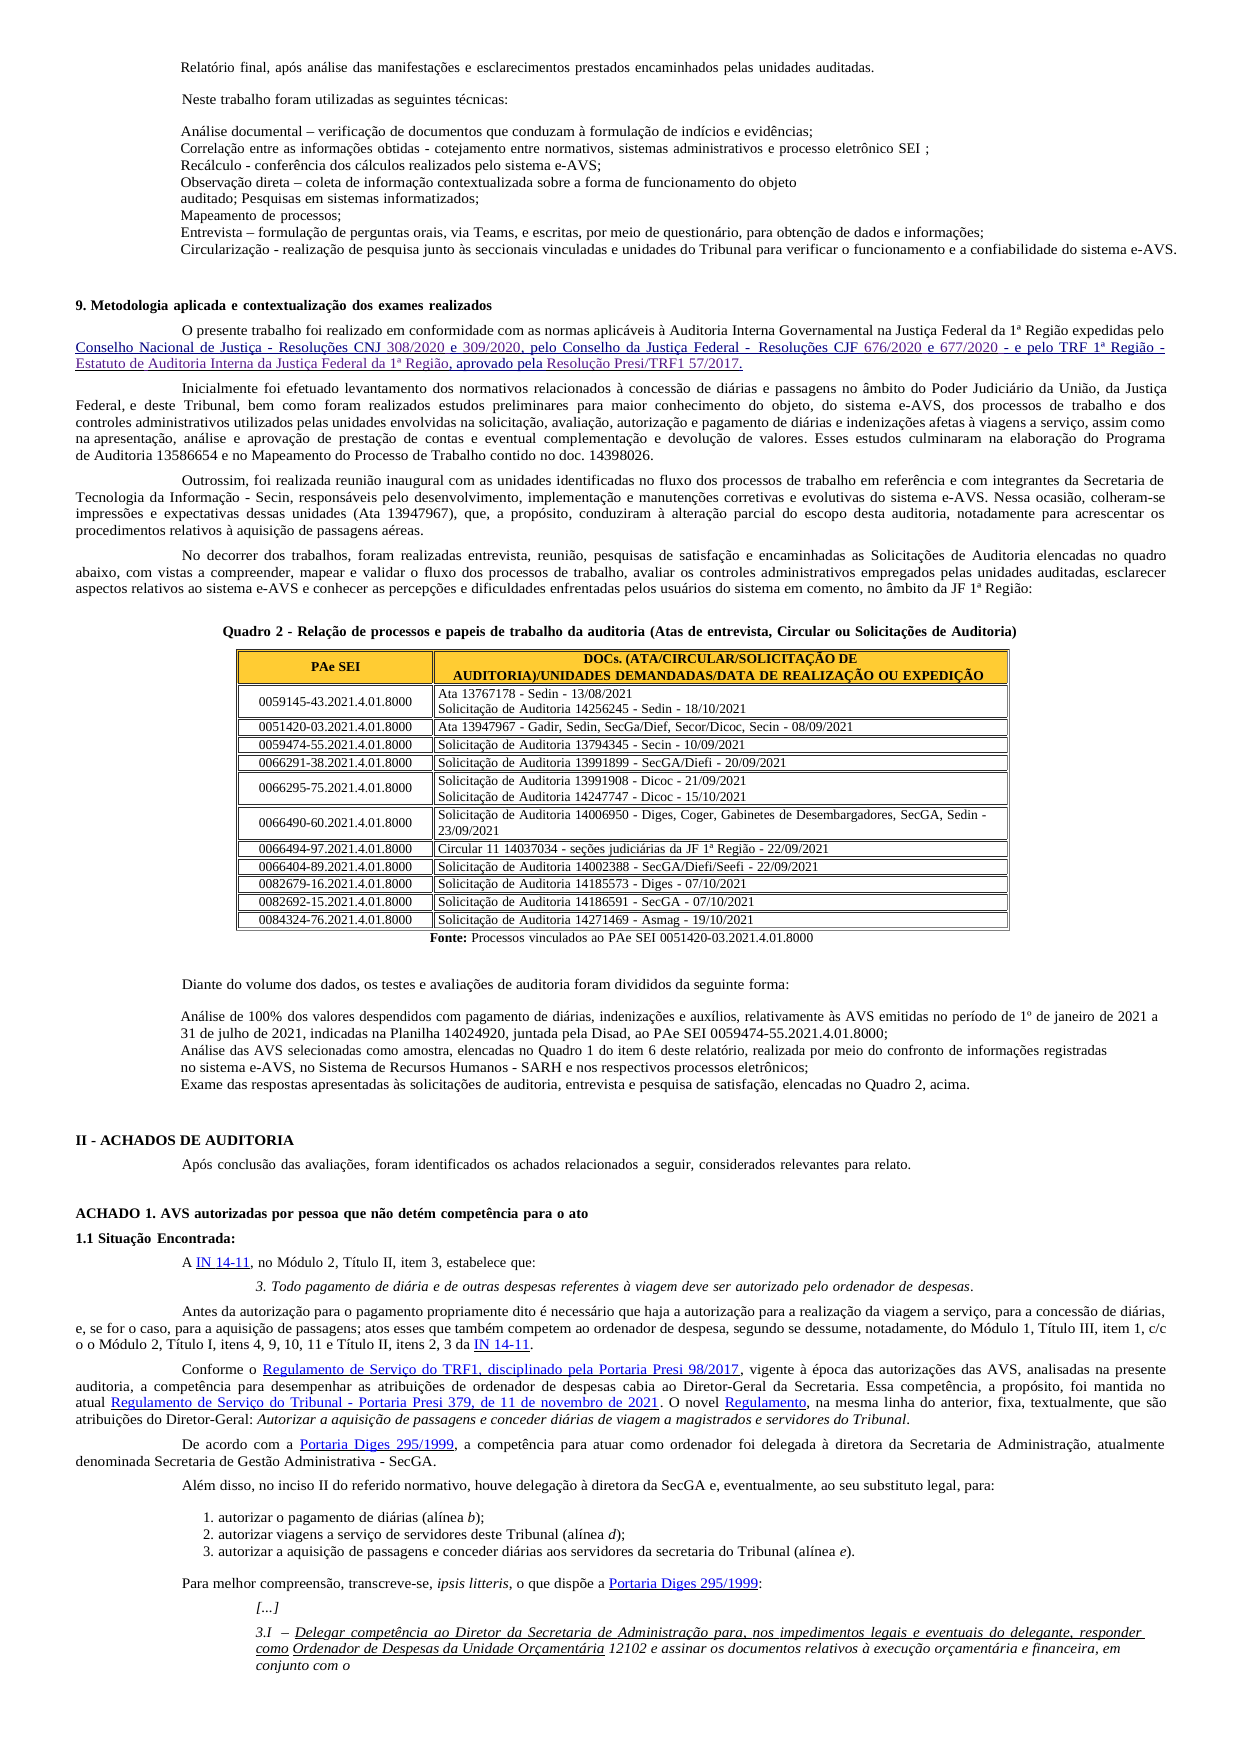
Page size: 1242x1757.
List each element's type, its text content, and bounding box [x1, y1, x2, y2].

table_header PAe SEI [239, 652, 432, 683]
table_cell Solicitação de Auditoria 13991899 - SecGA/Diefi - 20/09/2021 [435, 756, 1007, 770]
text Diante do volume dos dados, os testes e avaliações de auditoria foram divididos da seguinte forma: [182, 976, 1196, 993]
list autorizar a aquisição de passagens e conceder diárias aos servidores da secretaria do Tribunal (alínea e). [203, 1543, 1196, 1559]
text Antes da autorização para o pagamento propriamente dito é necessário que haja a autorização para a realização da viagem a serviço, para a concessão de diárias, e, se for o caso, para a aquisição de passagens; atos esses que também competem ao ordenador de despesa, segundo se dessume, notadamente, do Módulo 1, Título III, item 1, c/c o o Módulo 2, Título I, itens 4, 9, 10, 11 e Título II, itens 2, 3 da IN 14-11. [75, 1303, 1167, 1353]
table_cell 0066404-89.2021.4.01.8000 [239, 860, 432, 874]
table_header DOCs. (ATA/CIRCULAR/SOLICITAÇÃO DE AUDITORIA)/UNIDADES DEMANDADAS/DATA DE REALIZAÇÃO OU EXPEDIÇÃO [435, 652, 1007, 683]
list – Delegar competência ao Diretor da Secretaria de Administração para, nos impedimentos legais e eventuais do delegante, responder como Ordenador de Despesas da Unidade Orçamentária 12102 e assinar os documentos relativos à execução orçamentária e financeira, em conjunto com o [256, 1623, 1167, 1674]
text Fonte: Processos vinculados ao PAe SEI 0051420-03.2021.4.01.8000 [56, 929, 1186, 945]
table_cell Solicitação de Auditoria 14271469 - Asmag - 19/10/2021 [435, 913, 1007, 927]
text Análise das AVS selecionadas como amostra, elencadas no Quadro 1 do item 6 deste relatório, realizada por meio do confronto de informações registradas no sistema e-AVS, no Sistema de Recursos Humanos - SARH e nos respectivos processos eletrônicos; [180, 1042, 1120, 1075]
text No decorrer dos trabalhos, foram realizadas entrevista, reunião, pesquisas de satisfação e encaminhadas as Solicitações de Auditoria elencadas no quadro abaixo, com vistas a compreender, mapear e validar o fluxo dos processos de trabalho, avaliar os controles administrativos empregados pelas unidades auditadas, esclarecer aspectos relativos ao sistema e-AVS e conhecer as percepções e dificuldades enfrentadas pelos usuários do sistema em comento, no âmbito da JF 1ª Região: [75, 547, 1167, 597]
text 3. Todo pagamento de diária e de outras despesas referentes à viagem deve ser autorizado pelo ordenador de despesas. [256, 1278, 1196, 1295]
table_cell Solicitação de Auditoria 13991908 - Dicoc - 21/09/2021 Solicitação de Auditoria 14247747 - Dicoc - 15/10/2021 [435, 773, 1007, 804]
text Correlação entre as informações obtidas - cotejamento entre normativos, sistemas administrativos e processo eletrônico SEI ; Recálculo - conferência dos cálculos realizados pelo sistema e-AVS; [180, 139, 971, 173]
table_cell 0066291-38.2021.4.01.8000 [239, 756, 432, 770]
list Situação Encontrada: [75, 1229, 1196, 1246]
subtitle Metodologia aplicada e contextualização dos exames realizados [75, 297, 1196, 314]
table_cell 0082692-15.2021.4.01.8000 [239, 895, 432, 909]
table_cell 0059474-55.2021.4.01.8000 [239, 738, 432, 752]
table_cell Ata 13947967 - Gadir, Sedin, SecGa/Dief, Secor/Dicoc, Secin - 08/09/2021 [435, 720, 1007, 734]
table_cell 0084324-76.2021.4.01.8000 [239, 913, 432, 927]
subtitle ACHADO 1. AVS autorizadas por pessoa que não detém competência para o ato [75, 1205, 1196, 1222]
text Circularização - realização de pesquisa junto às seccionais vinculadas e unidades do Tribunal para verificar o funcionamento e a confiabilidade do sistema e-AVS. [180, 241, 1196, 258]
text Análise de 100% dos valores despendidos com pagamento de diárias, indenizações e auxílios, relativamente às AVS emitidas no período de 1º de janeiro de 2021 a 31 de julho de 2021, indicadas na Planilha 14024920, juntada pela Disad, ao PAe SEI 0059474-55.2021.4.01.8000; [180, 1008, 1167, 1042]
subtitle Quadro 2 - Relação de processos e papeis de trabalho da auditoria (Atas de entrevista, Circular ou Solicitações de Auditoria) [56, 623, 1182, 640]
text Entrevista – formulação de perguntas orais, via Teams, e escritas, por meio de questionário, para obtenção de dados e informações; [180, 224, 1196, 241]
text De acordo com a Portaria Diges 295/1999, a competência para atuar como ordenador foi delegada à diretora da Secretaria de Administração, atualmente denominada Secretaria de Gestão Administrativa - SecGA. [75, 1436, 1166, 1469]
table_cell Circular 11 14037034 - seções judiciárias da JF 1ª Região - 22/09/2021 [435, 842, 1007, 856]
table_cell Ata 13767178 - Sedin - 13/08/2021 Solicitação de Auditoria 14256245 - Sedin - 18/10/2021 [435, 686, 1007, 717]
text Após conclusão das avaliações, foram identificados os achados relacionados a seguir, considerados relevantes para relato. [182, 1156, 1196, 1173]
table_cell 0059145-43.2021.4.01.8000 [239, 686, 432, 717]
table_cell Solicitação de Auditoria 14185573 - Diges - 07/10/2021 [435, 877, 1007, 892]
text Análise documental – verificação de documentos que conduzam à formulação de indícios e evidências; [180, 123, 1196, 139]
table_cell 0066494-97.2021.4.01.8000 [239, 842, 432, 856]
table_cell 0066490-60.2021.4.01.8000 [239, 808, 432, 839]
text Além disso, no inciso II do referido normativo, houve delegação à diretora da SecGA e, eventualmente, ao seu substituto legal, para: [182, 1477, 1196, 1494]
text A IN 14-11, no Módulo 2, Título II, item 3, estabelece que: [182, 1254, 1196, 1271]
text Relatório final, após análise das manifestações e esclarecimentos prestados encaminhados pelas unidades auditadas. Neste trabalho foram utilizadas as seguintes técnicas: [180, 59, 907, 108]
text Conforme o Regulamento de Serviço do TRF1, disciplinado pela Portaria Presi 98/2017, vigente à época das autorizações das AVS, analisadas na presente auditoria, a competência para desempenhar as atribuições de ordenador de despesas cabia ao Diretor-Geral da Secretaria. Essa competência, a propósito, foi mantida no atual Regulamento de Serviço do Tribunal - Portaria Presi 379, de 11 de novembro de 2021. O novel Regulamento, na mesma linha do anterior, fixa, textualmente, que são atribuições do Diretor-Geral: Autorizar a aquisição de passagens e conceder diárias de viagem a magistrados e servidores do Tribunal. [75, 1361, 1167, 1428]
table_cell Solicitação de Auditoria 14002388 - SecGA/Diefi/Seefi - 22/09/2021 [435, 860, 1007, 874]
text Inicialmente foi efetuado levantamento dos normativos relacionados à concessão de diárias e passagens no âmbito do Poder Judiciário da União, da Justiça Federal, e deste Tribunal, bem como foram realizados estudos preliminares para maior conhecimento do objeto, do sistema e-AVS, dos processos de trabalho e dos controles administrativos utilizados pelas unidades envolvidas na solicitação, avaliação, autorização e pagamento de diárias e indenizações afetas à viagens a serviço, assim como na apresentação, análise e aprovação de prestação de contas e eventual complementação e devolução de valores. Esses estudos culminaram na elaboração do Programa de Auditoria 13586654 e no Mapeamento do Processo de Trabalho contido no doc. 14398026. [75, 380, 1167, 464]
list autorizar viagens a serviço de servidores deste Tribunal (alínea d); [203, 1526, 1196, 1543]
text Mapeamento de processos; [180, 207, 1196, 224]
list autorizar o pagamento de diárias (alínea b); [203, 1509, 1196, 1526]
text Outrossim, foi realizada reunião inaugural com as unidades identificadas no fluxo dos processos de trabalho em referência e com integrantes da Secretaria de Tecnologia da Informação - Secin, responsáveis pelo desenvolvimento, implementação e manutenções corretivas e evolutivas do sistema e-AVS. Nessa ocasião, colheram-se impressões e expectativas dessas unidades (Ata 13947967), que, a propósito, conduziram à alteração parcial do escopo desta auditoria, notadamente para acrescentar os procedimentos relativos à aquisição de passagens aéreas. [75, 472, 1167, 539]
subtitle - ACHADOS DE AUDITORIA [75, 1132, 1196, 1148]
table_cell Solicitação de Auditoria 14186591 - SecGA - 07/10/2021 [435, 895, 1007, 909]
table_cell 0082679-16.2021.4.01.8000 [239, 877, 432, 892]
table_cell 0066295-75.2021.4.01.8000 [239, 773, 432, 804]
table_cell 0051420-03.2021.4.01.8000 [239, 720, 432, 734]
table_cell Solicitação de Auditoria 14006950 - Diges, Coger, Gabinetes de Desembargadores, SecGA, Sedin - 23/09/2021 [435, 808, 1007, 839]
text O presente trabalho foi realizado em conformidade com as normas aplicáveis à Auditoria Interna Governamental na Justiça Federal da 1ª Região expedidas pelo Conselho Nacional de Justiça - Resoluções CNJ 308/2020 e 309/2020, pelo Conselho da Justiça Federal - Resoluções CJF 676/2020 e 677/2020 - e pelo TRF 1ª Região - Estatuto de Auditoria Interna da Justiça Federal da 1ª Região, aprovado pela Resolução Presi/TRF1 57/2017. [75, 322, 1167, 372]
text Exame das respostas apresentadas às solicitações de auditoria, entrevista e pesquisa de satisfação, elencadas no Quadro 2, acima. [180, 1076, 1196, 1092]
text Para melhor compreensão, transcreve-se, ipsis litteris, o que dispõe a Portaria Diges 295/1999: [182, 1575, 1196, 1591]
table_cell Solicitação de Auditoria 13794345 - Secin - 10/09/2021 [435, 738, 1007, 752]
text [...] [256, 1599, 1196, 1616]
text Observação direta – coleta de informação contextualizada sobre a forma de funcionamento do objeto auditado; Pesquisas em sistemas informatizados; [180, 173, 847, 207]
